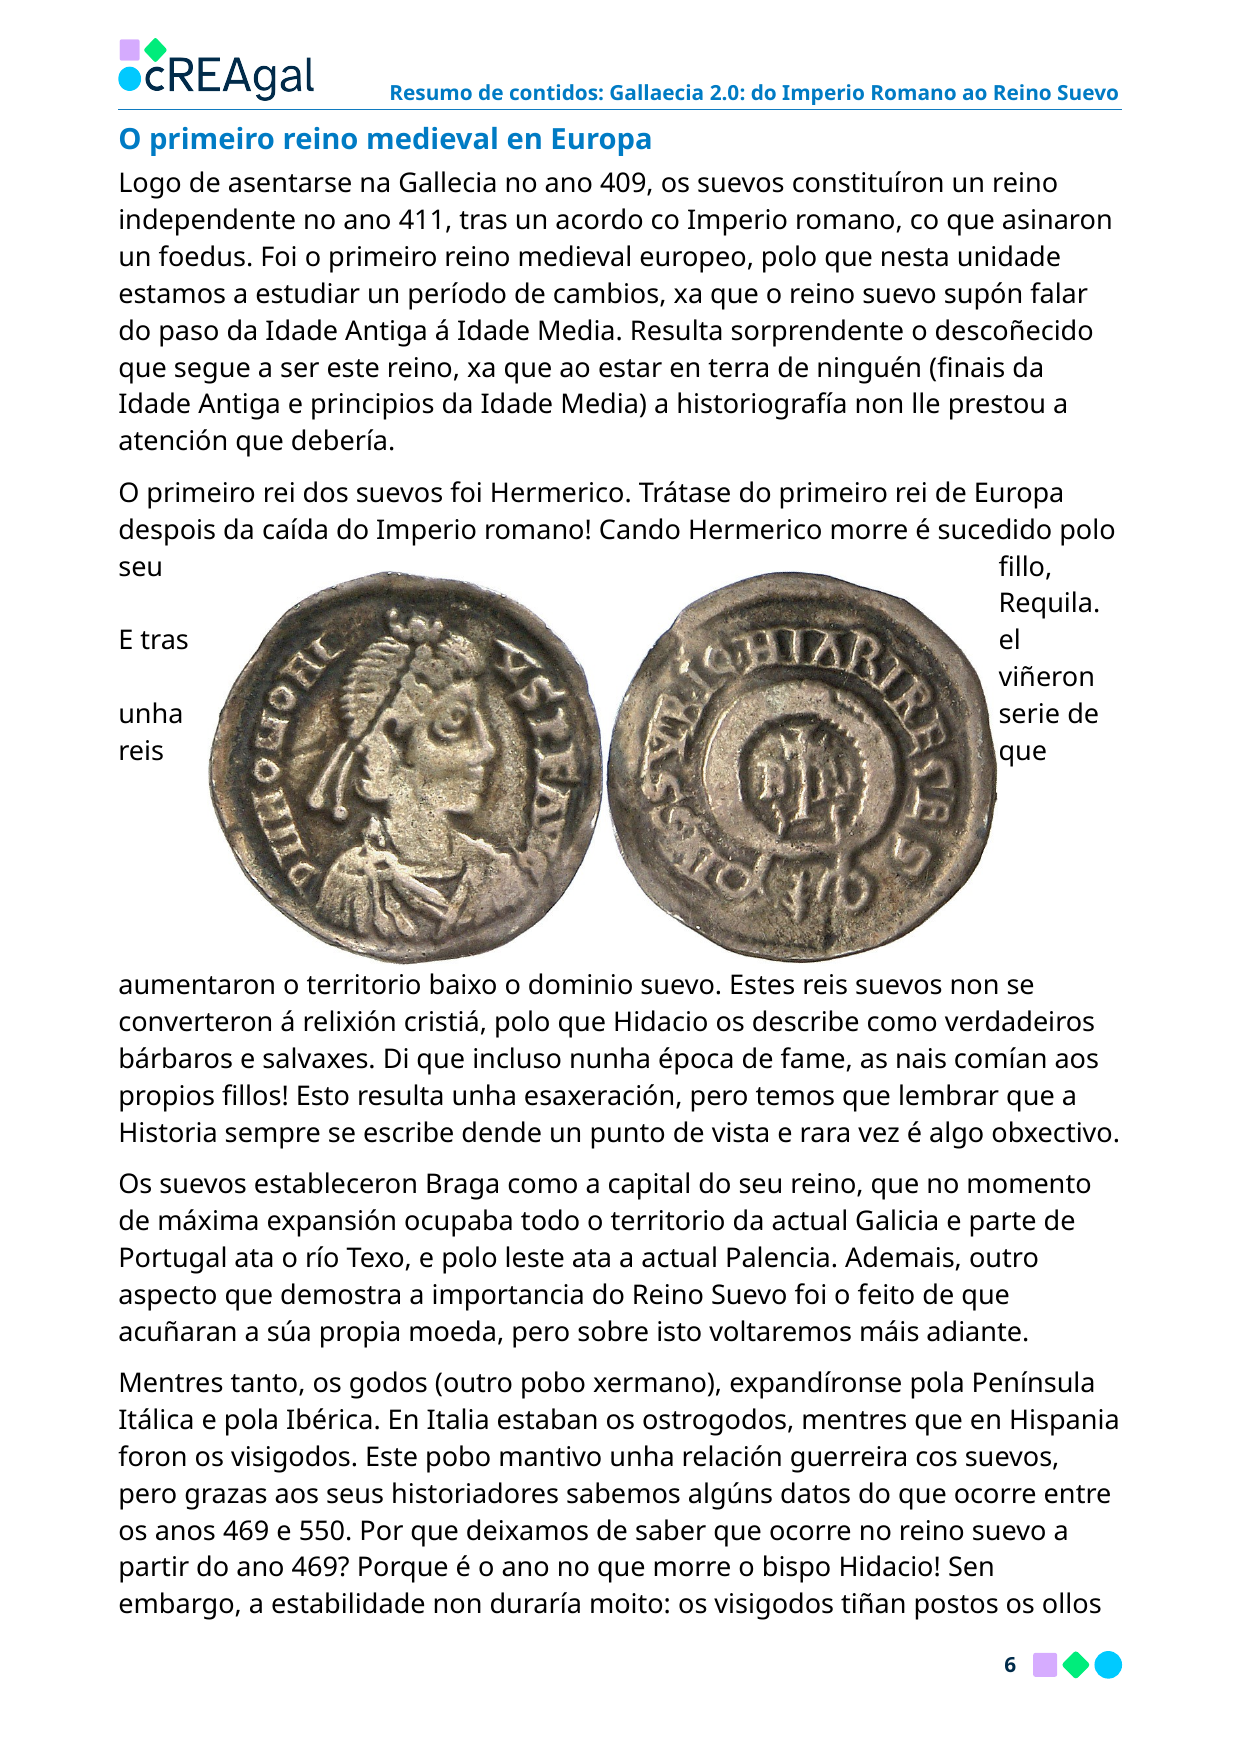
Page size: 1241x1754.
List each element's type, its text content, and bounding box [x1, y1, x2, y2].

subtitle O primeiro reino medieval en Europa [118, 118, 1122, 158]
text Os suevos estableceron Braga como a capital do seu reino, que no momento de máxima expansión ocupaba todo o territorio da actual Galicia e parte de Portugal ata o río Texo, e polo leste ata a actual Palencia. Ademais, outro aspecto que demostra a importancia do Reino Suevo foi o feito de que acuñaran a súa propia moeda, pero sobre isto voltaremos máis adiante. [118, 1164, 1122, 1349]
text Logo de asentarse na Gallecia no ano 409, os suevos constituíron un reino independente no ano 411, tras un acordo co Imperio romano, co que asinaron un foedus. Foi o primeiro reino medieval europeo, polo que nesta unidade estamos a estudiar un período de cambios, xa que o reino suevo supón falar do paso da Idade Antiga á Idade Media. Resulta sorprendente o descoñecido que segue a ser este reino, xa que ao estar en terra de ninguén (finais da Idade Antiga e principios da Idade Media) a historiografía non lle prestou a atención que debería. [118, 164, 1122, 459]
picture [118, 38, 314, 101]
text Mentres tanto, os godos (outro pobo xermano), expandíronse pola Península Itálica e pola Ibérica. En Italia estaban os ostrogodos, mentres que en Hispania foron os visigodos. Este pobo mantivo unha relación guerreira cos suevos, pero grazas aos seus historiadores sabemos algúns datos do que ocorre entre os anos 469 e 550. Por que deixamos de saber que ocorre no reino suevo a partir do ano 469? Porque é o ano no que morre o bispo Hidacio! Sen embargo, a estabilidade non duraría moito: os visigodos tiñan postos os ollos [118, 1363, 1122, 1622]
text O primeiro rei dos suevos foi Hermerico. Trátase do primeiro rei de Europa despois da caída do Imperio romano! Cando Hermerico morre é sucedido polo seu fillo, Requila. E tras el viñeron unha serie de reis que aumentaron o territorio baixo o dominio suevo. Estes reis suevos non se converteron á relixión cristiá, polo que Hidacio os describe como verdadeiros bárbaros e salvaxes. Di que incluso nunha época de fame, as nais comían aos propios fillos! Esto resulta unha esaxeración, pero temos que lembrar que a Historia sempre se escribe dende un punto de vista e rara vez é algo obxectivo. [118, 473, 1122, 1150]
picture [207, 570, 999, 966]
